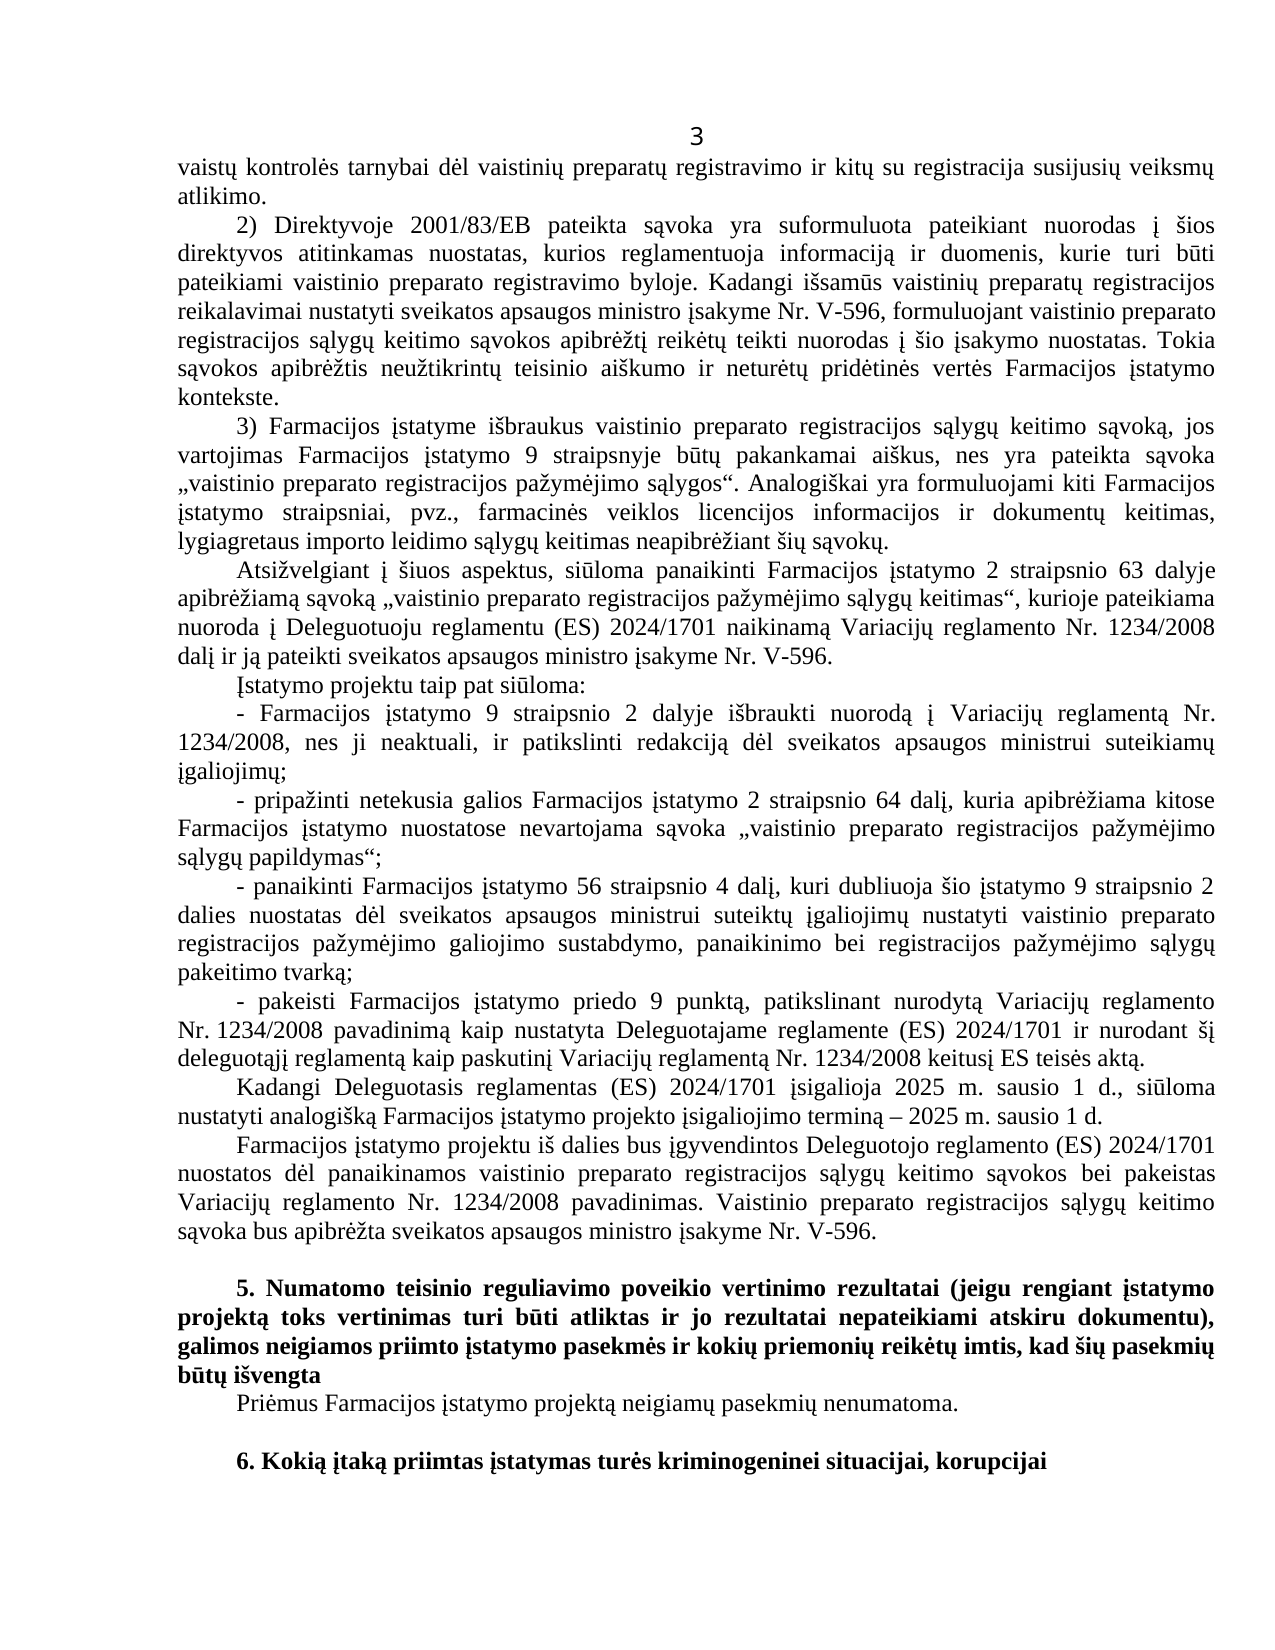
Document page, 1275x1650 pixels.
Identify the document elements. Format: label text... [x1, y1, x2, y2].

text 3) Farmacijos įstatyme išbraukus vaistinio preparato registracijos sąlygų keitimo sąvoką, jos vartojimas Farmacijos įstatymo 9 straipsnyje būtų pakankamai aiškus, nes yra pateikta sąvoka „vaistinio preparato registracijos pažymėjimo sąlygos“. Analogiškai yra formuluojami kiti Farmacijos įstatymo straipsniai, pvz., farmacinės veiklos licencijos informacijos ir dokumentų keitimas, lygiagretaus importo leidimo sąlygų keitimas neapibrėžiant šių sąvokų. [177, 411, 1216, 555]
text Farmacijos įstatymo projektu iš dalies bus įgyvendintos Deleguotojo reglamento (ES) 2024/1701 nuostatos dėl panaikinamos vaistinio preparato registracijos sąlygų keitimo sąvokos bei pakeistas Variacijų reglamento Nr. 1234/2008 pavadinimas. Vaistinio preparato registracijos sąlygų keitimo sąvoka bus apibrėžta sveikatos apsaugos ministro įsakyme Nr. V-596. [177, 1130, 1216, 1245]
text 6. Kokią įtaką priimtas įstatymas turės kriminogeninei situacijai, korupcijai [177, 1446, 1216, 1475]
text - panaikinti Farmacijos įstatymo 56 straipsnio 4 dalį, kuri dubliuoja šio įstatymo 9 straipsnio 2 dalies nuostatas dėl sveikatos apsaugos ministrui suteiktų įgaliojimų nustatyti vaistinio preparato registracijos pažymėjimo galiojimo sustabdymo, panaikinimo bei registracijos pažymėjimo sąlygų pakeitimo tvarką; [177, 871, 1216, 986]
text vaistų kontrolės tarnybai dėl vaistinių preparatų registravimo ir kitų su registracija susijusių veiksmų atlikimo. [177, 152, 1216, 210]
text Įstatymo projektu taip pat siūloma: [177, 670, 1216, 698]
text 5. Numatomo teisinio reguliavimo poveikio vertinimo rezultatai (jeigu rengiant įstatymo projektą toks vertinimas turi būti atliktas ir jo rezultatai nepateikiami atskiru dokumentu), galimos neigiamos priimto įstatymo pasekmės ir kokių priemonių reikėtų imtis, kad šių pasekmių būtų išvengta [177, 1273, 1216, 1388]
text - pakeisti Farmacijos įstatymo priedo 9 punktą, patikslinant nurodytą Variacijų reglamento Nr. 1234/2008 pavadinimą kaip nustatyta Deleguotajame reglamente (ES) 2024/1701 ir nurodant šį deleguotąjį reglamentą kaip paskutinį Variacijų reglamentą Nr. 1234/2008 keitusį ES teisės aktą. [177, 986, 1216, 1072]
text Priėmus Farmacijos įstatymo projektą neigiamų pasekmių nenumatoma. [177, 1388, 1216, 1417]
text - Farmacijos įstatymo 9 straipsnio 2 dalyje išbraukti nuorodą į Variacijų reglamentą Nr. 1234/2008, nes ji neaktuali, ir patikslinti redakciją dėl sveikatos apsaugos ministrui suteikiamų įgaliojimų; [177, 698, 1216, 785]
text 2) Direktyvoje 2001/83/EB pateikta sąvoka yra suformuluota pateikiant nuorodas į šios direktyvos atitinkamas nuostatas, kurios reglamentuoja informaciją ir duomenis, kurie turi būti pateikiami vaistinio preparato registravimo byloje. Kadangi išsamūs vaistinių preparatų registracijos reikalavimai nustatyti sveikatos apsaugos ministro įsakyme Nr. V-596, formuluojant vaistinio preparato registracijos sąlygų keitimo sąvokos apibrėžtį reikėtų teikti nuorodas į šio įsakymo nuostatas. Tokia sąvokos apibrėžtis neužtikrintų teisinio aiškumo ir neturėtų pridėtinės vertės Farmacijos įstatymo kontekste. [177, 210, 1216, 411]
text Atsižvelgiant į šiuos aspektus, siūloma panaikinti Farmacijos įstatymo 2 straipsnio 63 dalyje apibrėžiamą sąvoką „vaistinio preparato registracijos pažymėjimo sąlygų keitimas“, kurioje pateikiama nuoroda į Deleguotuoju reglamentu (ES) 2024/1701 naikinamą Variacijų reglamento Nr. 1234/2008 dalį ir ją pateikti sveikatos apsaugos ministro įsakyme Nr. V-596. [177, 555, 1216, 670]
text - pripažinti netekusia galios Farmacijos įstatymo 2 straipsnio 64 dalį, kuria apibrėžiama kitose Farmacijos įstatymo nuostatose nevartojama sąvoka „vaistinio preparato registracijos pažymėjimo sąlygų papildymas“; [177, 785, 1216, 871]
text Kadangi Deleguotasis reglamentas (ES) 2024/1701 įsigalioja 2025 m. sausio 1 d., siūloma nustatyti analogišką Farmacijos įstatymo projekto įsigaliojimo terminą – 2025 m. sausio 1 d. [177, 1072, 1216, 1130]
